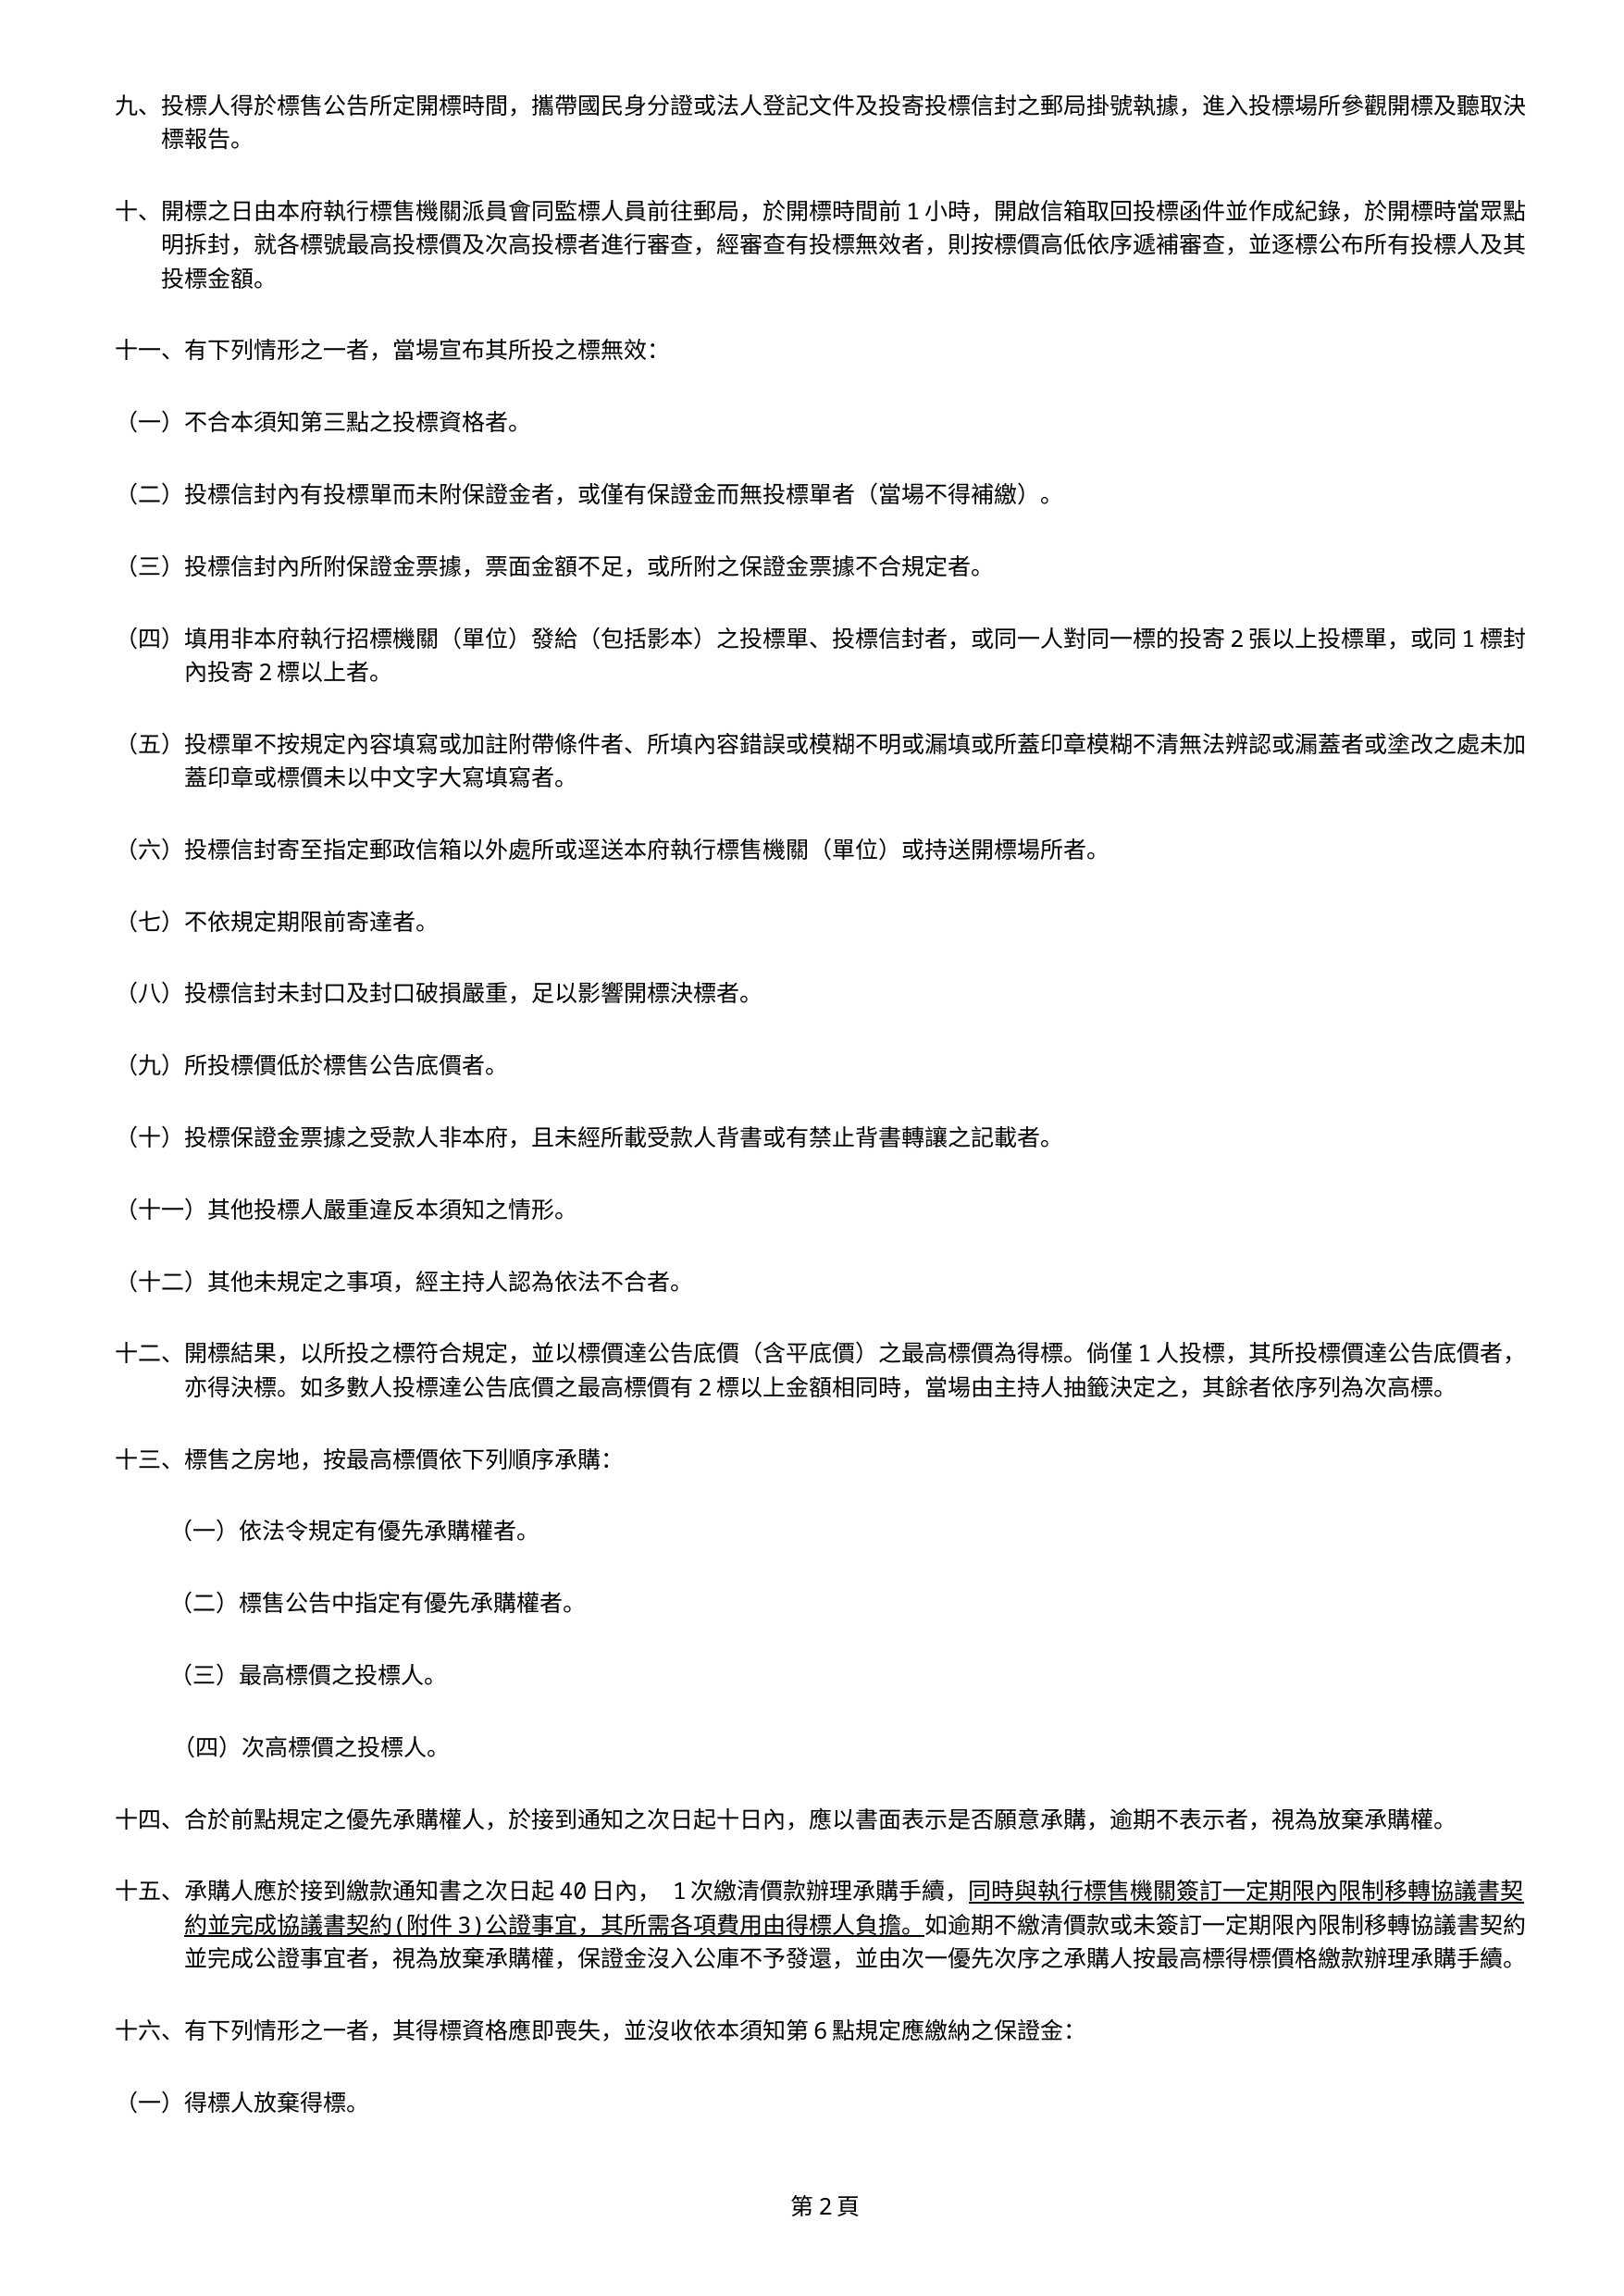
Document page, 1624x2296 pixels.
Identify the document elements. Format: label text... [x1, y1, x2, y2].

text 十一、有下列情形之一者，當場宣布其所投之標無效： [115, 332, 1536, 366]
text （七）不依規定期限前寄達者。 [115, 903, 1536, 937]
text 十六、有下列情形之一者，其得標資格應即喪失，並沒收依本須知第6點規定應繳納之保證金： [115, 2012, 1536, 2045]
text （九）所投標價低於標售公告底價者。 [115, 1048, 1536, 1081]
text 十五、承購人應於接到繳款通知書之次日起40日內， 1次繳清價款辦理承購手續，同時與執行標售機關簽訂一定期限內限制移轉協議書契約並完成協議書契約(附件3)公證事宜，其所需各項費用由得標人負擔。如逾期不繳清價款或未簽訂一定期限內限制移轉協議書契約並完成公證事宜者，視為放棄承購權，保證金沒入公庫不予發還，並由次一優先次序之承購人按最高標得標價格繳款辦理承購手續。 [115, 1873, 1536, 1974]
text （一）不合本須知第三點之投標資格者。 [115, 404, 1536, 438]
text 九、投標人得於標售公告所定開標時間，攜帶國民身分證或法人登記文件及投寄投標信封之郵局掛號執據，進入投標場所參觀開標及聽取決標報告。 [115, 87, 1536, 155]
text （十二）其他未規定之事項，經主持人認為依法不合者。 [115, 1263, 1536, 1297]
text （二）投標信封內有投標單而未附保證金者，或僅有保證金而無投標單者（當場不得補繳）。 [115, 476, 1536, 510]
text （八）投標信封未封口及封口破損嚴重，足以影響開標決標者。 [115, 975, 1536, 1009]
text （三）最高標價之投標人。 [115, 1657, 1536, 1691]
text （一）依法令規定有優先承購權者。 [115, 1513, 1536, 1546]
text （四）填用非本府執行招標機關（單位）發給（包括影本）之投標單、投標信封者，或同一人對同一標的投寄2張以上投標單，或同1標封內投寄2標以上者。 [115, 620, 1536, 688]
text 十四、合於前點規定之優先承購權人，於接到通知之次日起十日內，應以書面表示是否願意承購，逾期不表示者，視為放棄承購權。 [115, 1801, 1536, 1834]
text （一）得標人放棄得標。 [115, 2084, 1536, 2117]
text （二）標售公告中指定有優先承購權者。 [115, 1585, 1536, 1619]
text （十）投標保證金票據之受款人非本府，且未經所載受款人背書或有禁止背書轉讓之記載者。 [115, 1119, 1536, 1153]
text 十三、標售之房地，按最高標價依下列順序承購： [115, 1441, 1536, 1474]
text 十二、開標結果，以所投之標符合規定，並以標價達公告底價（含平底價）之最高標價為得標。倘僅1人投標，其所投標價達公告底價者，亦得決標。如多數人投標達公告底價之最高標價有2標以上金額相同時，當場由主持人抽籤決定之，其餘者依序列為次高標。 [115, 1335, 1536, 1402]
text 十、開標之日由本府執行標售機關派員會同監標人員前往郵局，於開標時間前1小時，開啟信箱取回投標函件並作成紀錄，於開標時當眾點明拆封，就各標號最高投標價及次高投標者進行審查，經審查有投標無效者，則按標價高低依序遞補審查，並逐標公布所有投標人及其投標金額。 [115, 192, 1536, 293]
text （六）投標信封寄至指定郵政信箱以外處所或逕送本府執行標售機關（單位）或持送開標場所者。 [115, 831, 1536, 864]
text （五）投標單不按規定內容填寫或加註附帶條件者、所填內容錯誤或模糊不明或漏填或所蓋印章模糊不清無法辨認或漏蓋者或塗改之處未加蓋印章或標價未以中文字大寫填寫者。 [115, 726, 1536, 793]
text （十一）其他投標人嚴重違反本須知之情形。 [115, 1191, 1536, 1224]
text （三）投標信封內所附保證金票據，票面金額不足，或所附之保證金票據不合規定者。 [115, 548, 1536, 581]
text （四）次高標價之投標人。 [173, 1729, 1536, 1762]
